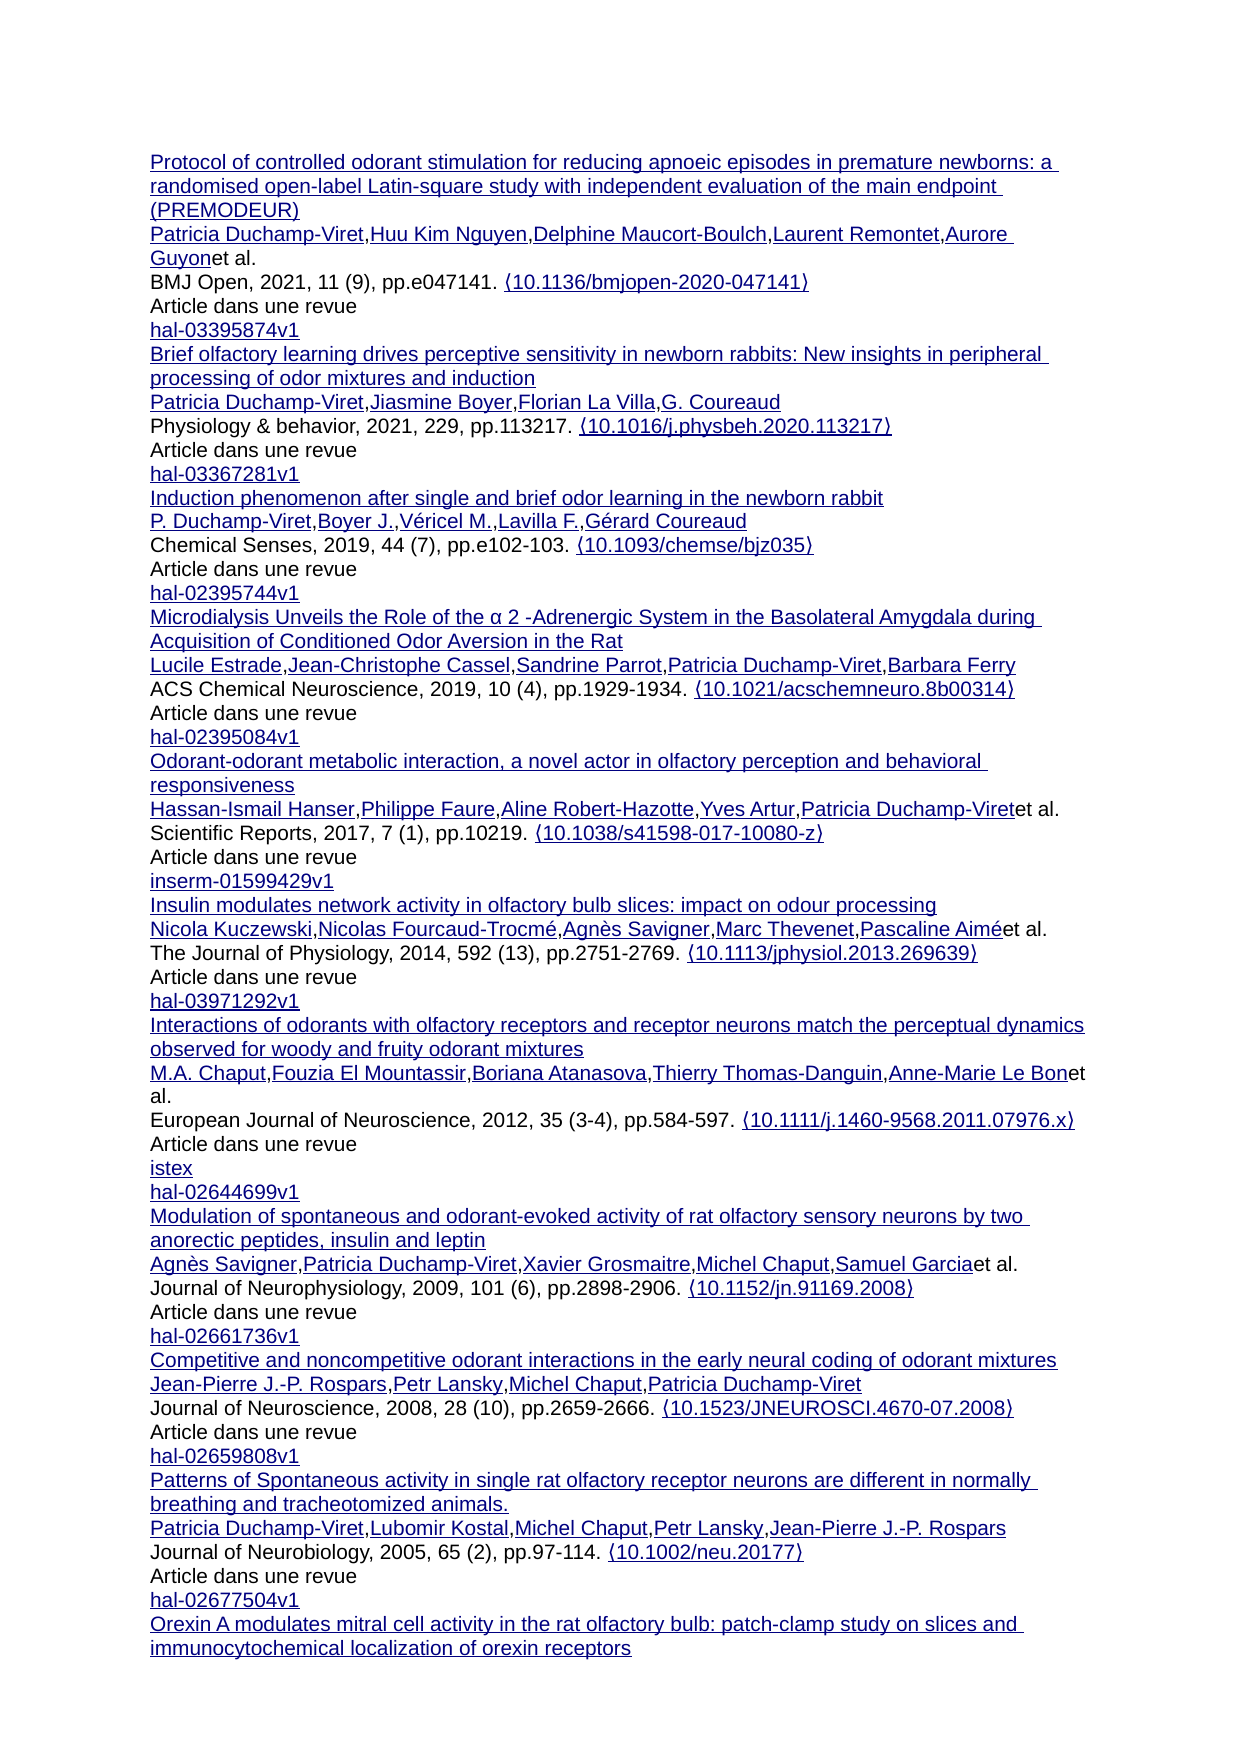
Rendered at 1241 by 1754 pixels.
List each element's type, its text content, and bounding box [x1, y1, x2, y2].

table_cell Competitive and noncompetitive odorant interactions in the early neural coding of odorant mixtures Jean-Pierre J.-P. Rospars,Petr Lansky,Michel Chaput,Patricia Duchamp-Viret Journal of Neuroscience, 2008, 28 (10), pp.2659-2666. ⟨10.1523/JNEUROSCI.4670-07.2008⟩ Article dans une revue hal-02659808v1 [150, 1348, 1090, 1468]
table_cell Brief olfactory learning drives perceptive sensitivity in newborn rabbits: New insights in peripheral processing of odor mixtures and induction Patricia Duchamp-Viret,Jiasmine Boyer,Florian La Villa,G. Coureaud Physiology & behavior, 2021, 229, pp.113217. ⟨10.1016/j.physbeh.2020.113217⟩ Article dans une revue hal-03367281v1 [150, 342, 1090, 485]
table_cell Odorant-odorant metabolic interaction, a novel actor in olfactory perception and behavioral responsiveness Hassan-Ismail Hanser,Philippe Faure,Aline Robert-Hazotte,Yves Artur,Patricia Duchamp-Viretet al. Scientific Reports, 2017, 7 (1), pp.10219. ⟨10.1038/s41598-017-10080-z⟩ Article dans une revue inserm-01599429v1 [150, 749, 1090, 893]
table_cell Interactions of odorants with olfactory receptors and receptor neurons match the perceptual dynamics observed for woody and fruity odorant mixtures M.A. Chaput,Fouzia El Mountassir,Boriana Atanasova,Thierry Thomas-Danguin,Anne-Marie Le Bonet al. European Journal of Neuroscience, 2012, 35 (3-4), pp.584-597. ⟨10.1111/j.1460-9568.2011.07976.x⟩ Article dans une revue istex hal-02644699v1 [150, 1013, 1090, 1204]
table_cell Protocol of controlled odorant stimulation for reducing apnoeic episodes in premature newborns: a randomised open-label Latin-square study with independent evaluation of the main endpoint (PREMODEUR) Patricia Duchamp-Viret,Huu Kim Nguyen,Delphine Maucort-Boulch,Laurent Remontet,Aurore Guyonet al. BMJ Open, 2021, 11 (9), pp.e047141. ⟨10.1136/bmjopen-2020-047141⟩ Article dans une revue hal-03395874v1 [150, 150, 1090, 342]
table_cell Orexin A modulates mitral cell activity in the rat olfactory bulb: patch-clamp study on slices and immunocytochemical localization of orexin receptors [150, 1611, 1090, 1659]
table_cell Microdialysis Unveils the Role of the α 2 -Adrenergic System in the Basolateral Amygdala during Acquisition of Conditioned Odor Aversion in the Rat Lucile Estrade,Jean-Christophe Cassel,Sandrine Parrot,Patricia Duchamp-Viret,Barbara Ferry ACS Chemical Neuroscience, 2019, 10 (4), pp.1929-1934. ⟨10.1021/acschemneuro.8b00314⟩ Article dans une revue hal-02395084v1 [150, 605, 1090, 749]
table_cell Induction phenomenon after single and brief odor learning in the newborn rabbit P. Duchamp-Viret,Boyer J.,Véricel M.,Lavilla F.,Gérard Coureaud Chemical Senses, 2019, 44 (7), pp.e102-103. ⟨10.1093/chemse/bjz035⟩ Article dans une revue hal-02395744v1 [150, 485, 1090, 605]
table_cell Insulin modulates network activity in olfactory bulb slices: impact on odour processing Nicola Kuczewski,Nicolas Fourcaud-Trocmé,Agnès Savigner,Marc Thevenet,Pascaline Aiméet al. The Journal of Physiology, 2014, 592 (13), pp.2751-2769. ⟨10.1113/jphysiol.2013.269639⟩ Article dans une revue hal-03971292v1 [150, 893, 1090, 1012]
table_cell Modulation of spontaneous and odorant-evoked activity of rat olfactory sensory neurons by two anorectic peptides, insulin and leptin Agnès Savigner,Patricia Duchamp-Viret,Xavier Grosmaitre,Michel Chaput,Samuel Garciaet al. Journal of Neurophysiology, 2009, 101 (6), pp.2898-2906. ⟨10.1152/jn.91169.2008⟩ Article dans une revue hal-02661736v1 [150, 1204, 1090, 1348]
table_cell Patterns of Spontaneous activity in single rat olfactory receptor neurons are different in normally breathing and tracheotomized animals. Patricia Duchamp-Viret,Lubomir Kostal,Michel Chaput,Petr Lansky,Jean-Pierre J.-P. Rospars Journal of Neurobiology, 2005, 65 (2), pp.97-114. ⟨10.1002/neu.20177⟩ Article dans une revue hal-02677504v1 [150, 1468, 1090, 1611]
